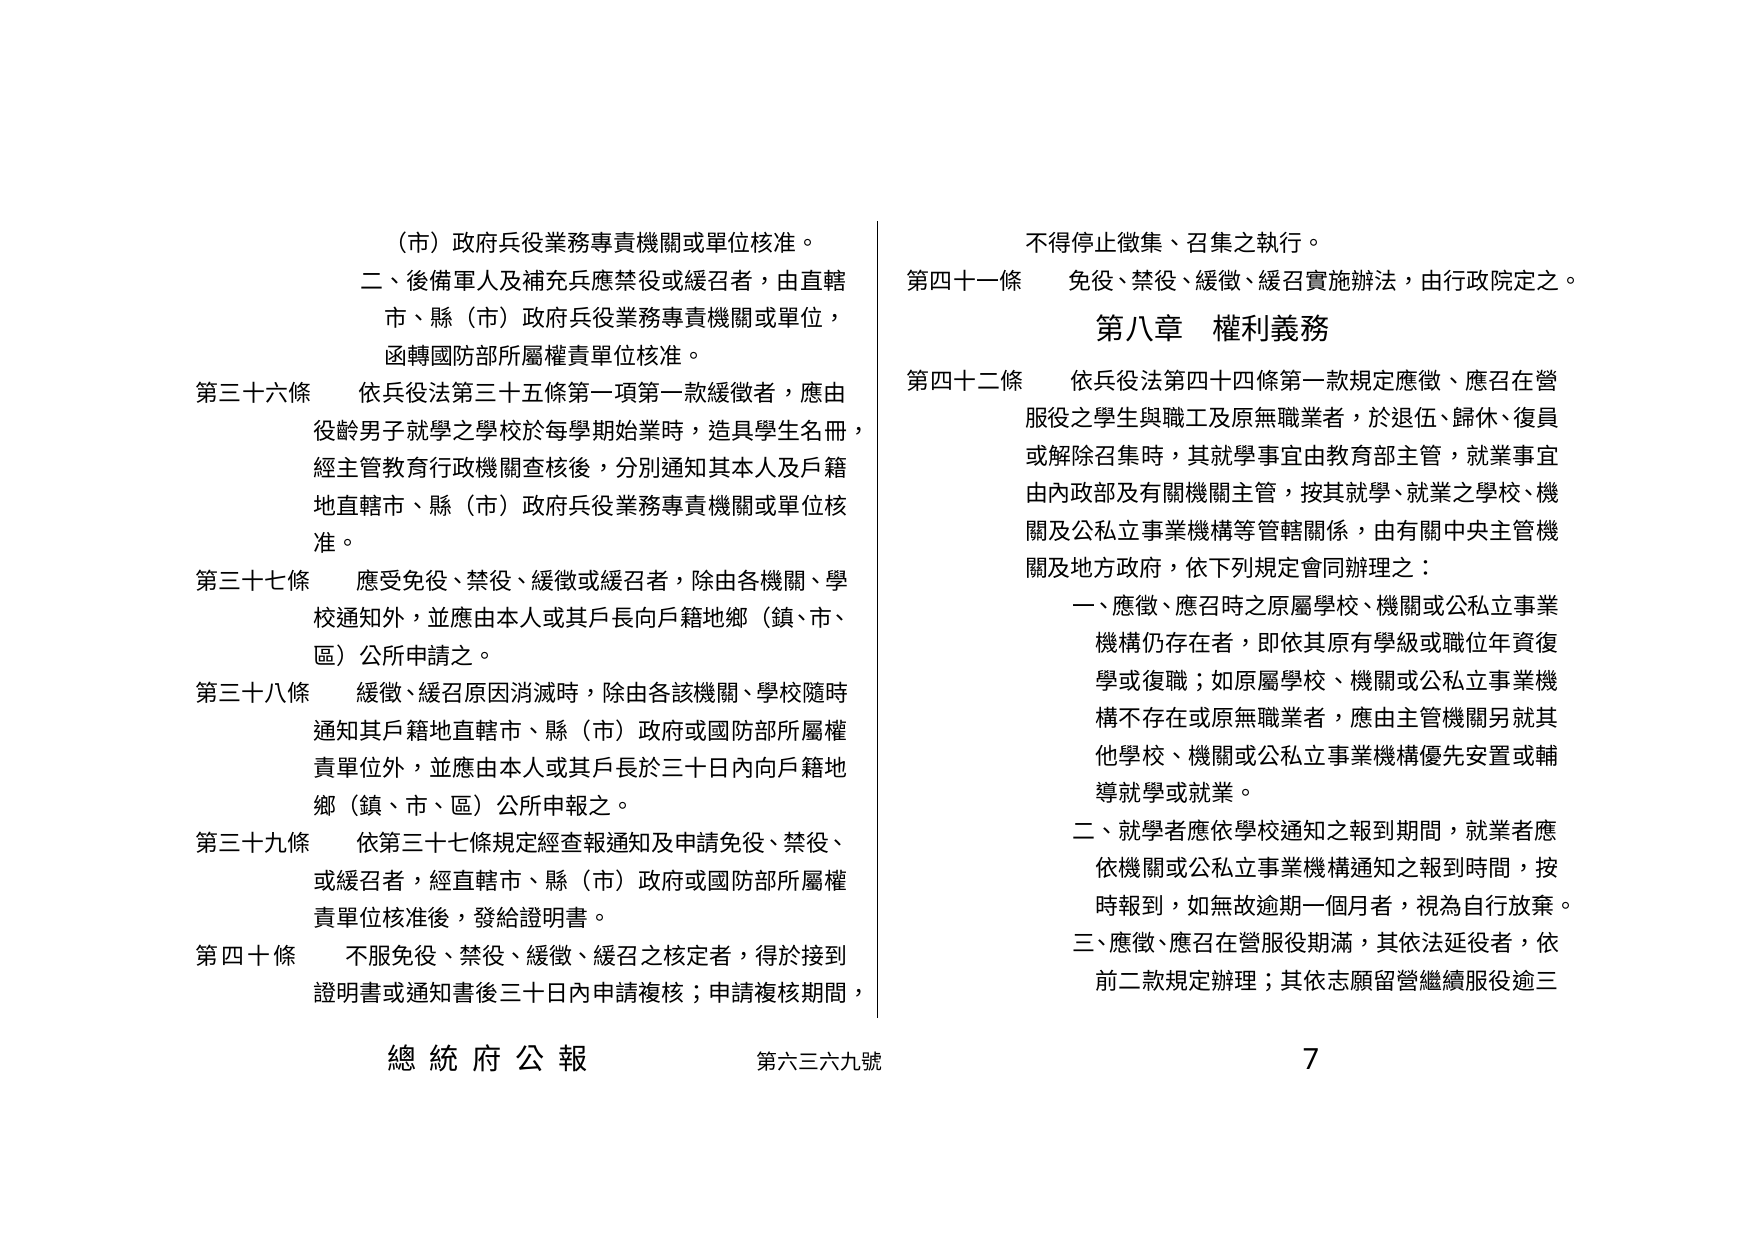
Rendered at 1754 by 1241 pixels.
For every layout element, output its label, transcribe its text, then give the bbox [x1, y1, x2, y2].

text （市）政府兵役業務專責機關或單位核准。 [360, 222, 847, 259]
text 第四十條 不服免役、禁役、緩徵、緩召之核定者，得於接到證明書或通知書後三十日內申請複核；申請複核期間，不得停止徵集、召集之執行。 [907, 222, 1559, 259]
text 第八章 權利義務 [907, 309, 1559, 347]
text 第四十條 不服免役、禁役、緩徵、緩召之核定者，得於接到證明書或通知書後三十日內申請複核；申請複核期間，不得停止徵集、召集之執行。 [195, 934, 847, 1009]
text 第三十八條 緩徵、緩召原因消滅時，除由各該機關、學校隨時通知其戶籍地直轄市、縣（市）政府或國防部所屬權責單位外，並應由本人或其戶長於三十日內向戶籍地鄉（鎮、市、區）公所申報之。 [195, 672, 847, 822]
text 第四十二條 依兵役法第四十四條第一款規定應徵、應召在營服役之學生與職工及原無職業者，於退伍、歸休、復員或解除召集時，其就學事宜由教育部主管，就業事宜由內政部及有關機關主管，按其就學、就業之學校、機關及公私立事業機構等管轄關係，由有關中央主管機關及地方政府，依下列規定會同辦理之： [907, 359, 1559, 584]
text 第三十九條 依第三十七條規定經查報通知及申請免役、禁役、或緩召者，經直轄市、縣（市）政府或國防部所屬權責單位核准後，發給證明書。 [195, 822, 847, 934]
text 二、後備軍人及補充兵應禁役或緩召者，由直轄市、縣（市）政府兵役業務專責機關或單位，函轉國防部所屬權責單位核准。 [360, 259, 847, 372]
text 第四十一條 免役、禁役、緩徵、緩召實施辦法，由行政院定之。 [907, 259, 1559, 297]
text 第三十六條 依兵役法第三十五條第一項第一款緩徵者，應由役齡男子就學之學校於每學期始業時，造具學生名冊，經主管教育行政機關查核後，分別通知其本人及戶籍地直轄市、縣（市）政府兵役業務專責機關或單位核准。 [195, 372, 847, 559]
text 二、就學者應依學校通知之報到期間，就業者應依機關或公私立事業機構通知之報到時間，按時報到，如無故逾期一個月者，視為自行放棄。 [1072, 809, 1559, 922]
text 三、應徵、應召在營服役期滿，其依法延役者，依前二款規定辦理；其依志願留營繼續服役逾三 [1072, 922, 1559, 997]
text 一、應徵、應召時之原屬學校、機關或公私立事業機構仍存在者，即依其原有學級或職位年資復學或復職；如原屬學校、機關或公私立事業機構不存在或原無職業者，應由主管機關另就其他學校、機關或公私立事業機構優先安置或輔導就學或就業。 [1072, 584, 1559, 809]
text 第三十七條 應受免役、禁役、緩徵或緩召者，除由各機關、學校通知外，並應由本人或其戶長向戶籍地鄉（鎮、市、區）公所申請之。 [195, 559, 847, 672]
